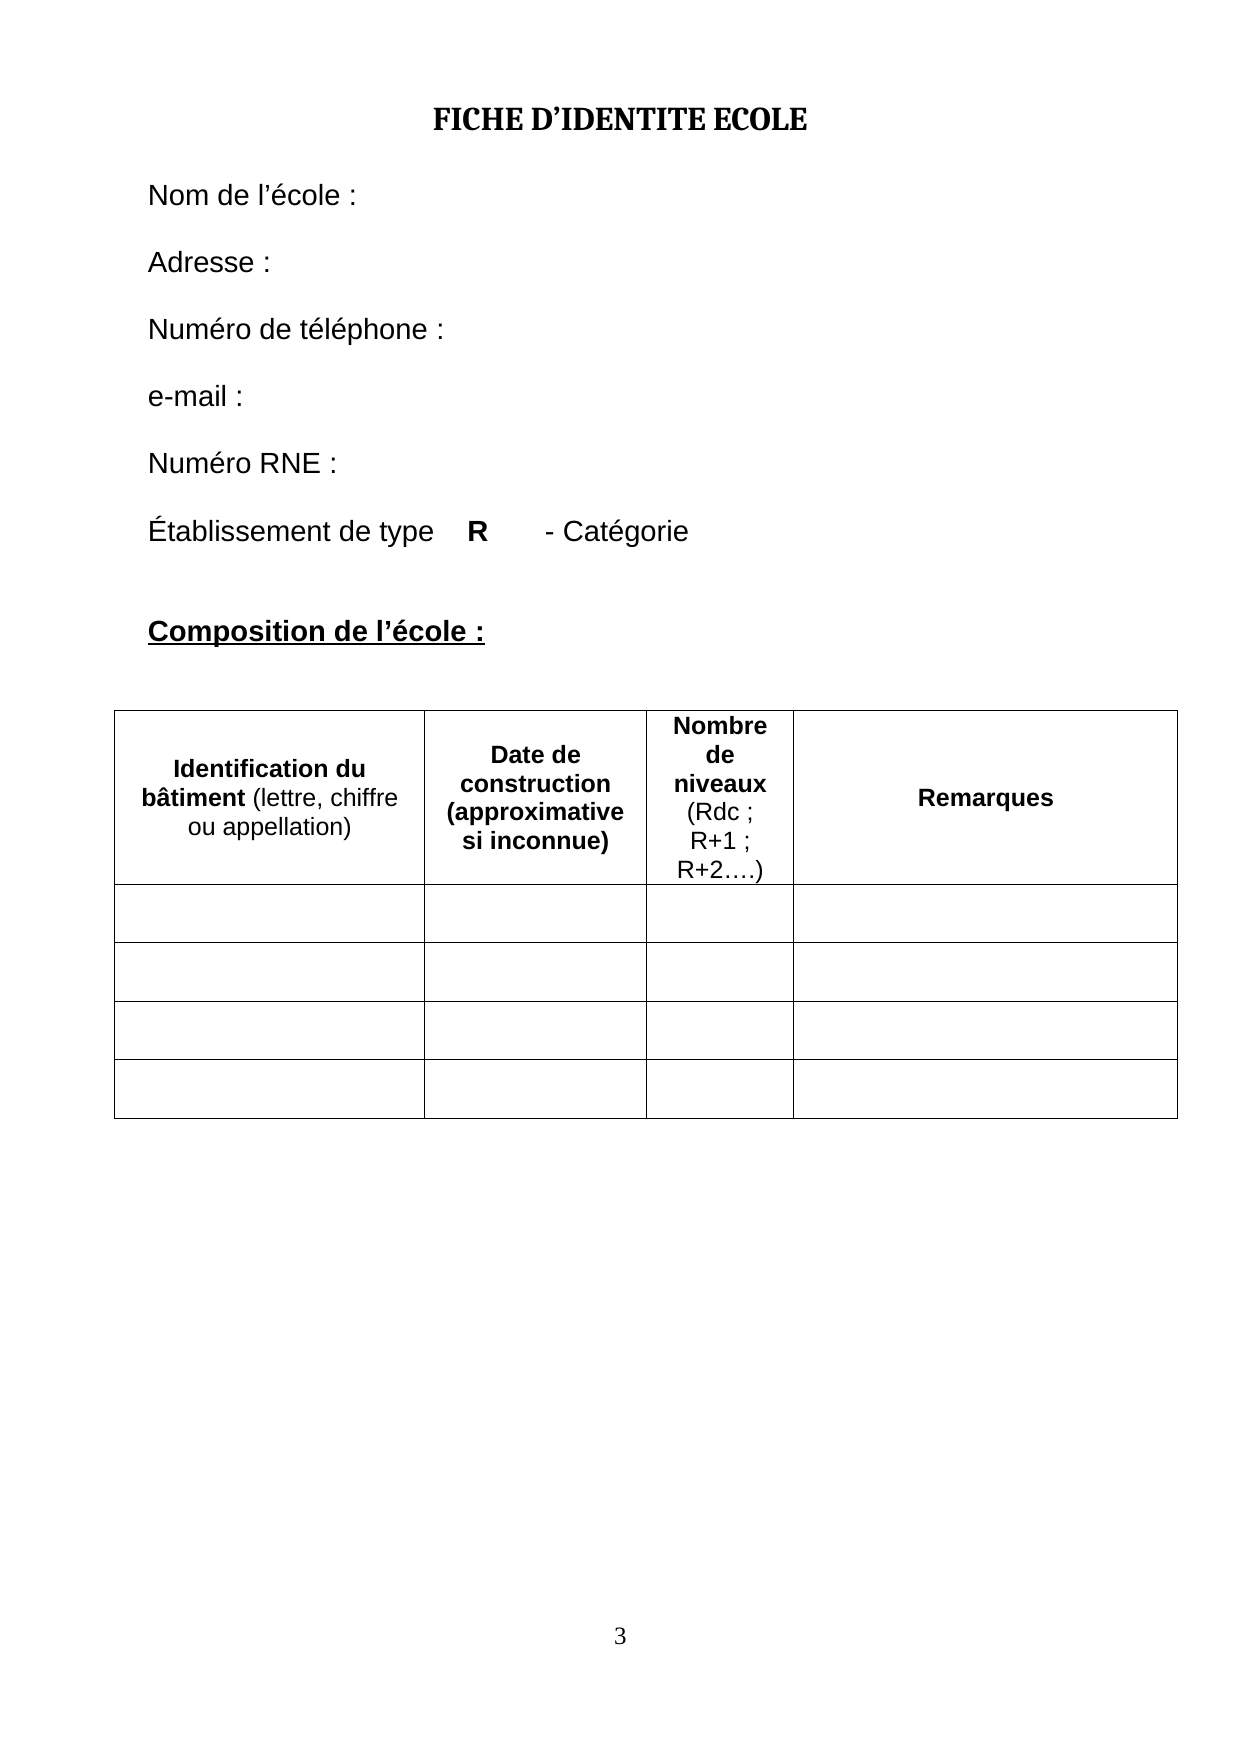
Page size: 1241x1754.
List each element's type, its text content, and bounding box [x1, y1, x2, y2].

table_header Date de construction (approximative si inconnue) [425, 711, 646, 883]
text Numéro RNE : [148, 446, 1093, 480]
table_cell [647, 1060, 793, 1118]
subtitle FICHE D’IDENTITE ECOLE [148, 100, 1093, 138]
table_cell [115, 1002, 424, 1059]
text Numéro de téléphone : [148, 312, 1093, 346]
table_cell [425, 1002, 646, 1059]
text e-mail : [148, 379, 1093, 413]
table_header Identification du bâtiment (lettre, chiffre ou appellation) [115, 711, 424, 883]
table_cell [425, 943, 646, 1001]
table_cell [115, 885, 424, 942]
table_header Remarques [794, 711, 1177, 883]
table_cell [115, 1060, 424, 1118]
table_cell [794, 943, 1177, 1001]
table_header Nombre de niveaux (Rdc ; R+1 ; R+2….) [647, 711, 793, 883]
table_cell [647, 1002, 793, 1059]
text Adresse : [148, 245, 1093, 279]
table_cell [647, 885, 793, 942]
table_cell [794, 1002, 1177, 1059]
table_cell [115, 943, 424, 1001]
text Nom de l’école : [148, 178, 1093, 212]
text Établissement de type R - Catégorie [148, 513, 1093, 547]
text Composition de l’école : [148, 614, 1093, 648]
table_cell [647, 943, 793, 1001]
table_cell [794, 885, 1177, 942]
table_cell [794, 1060, 1177, 1118]
table_cell [425, 885, 646, 942]
table_cell [425, 1060, 646, 1118]
